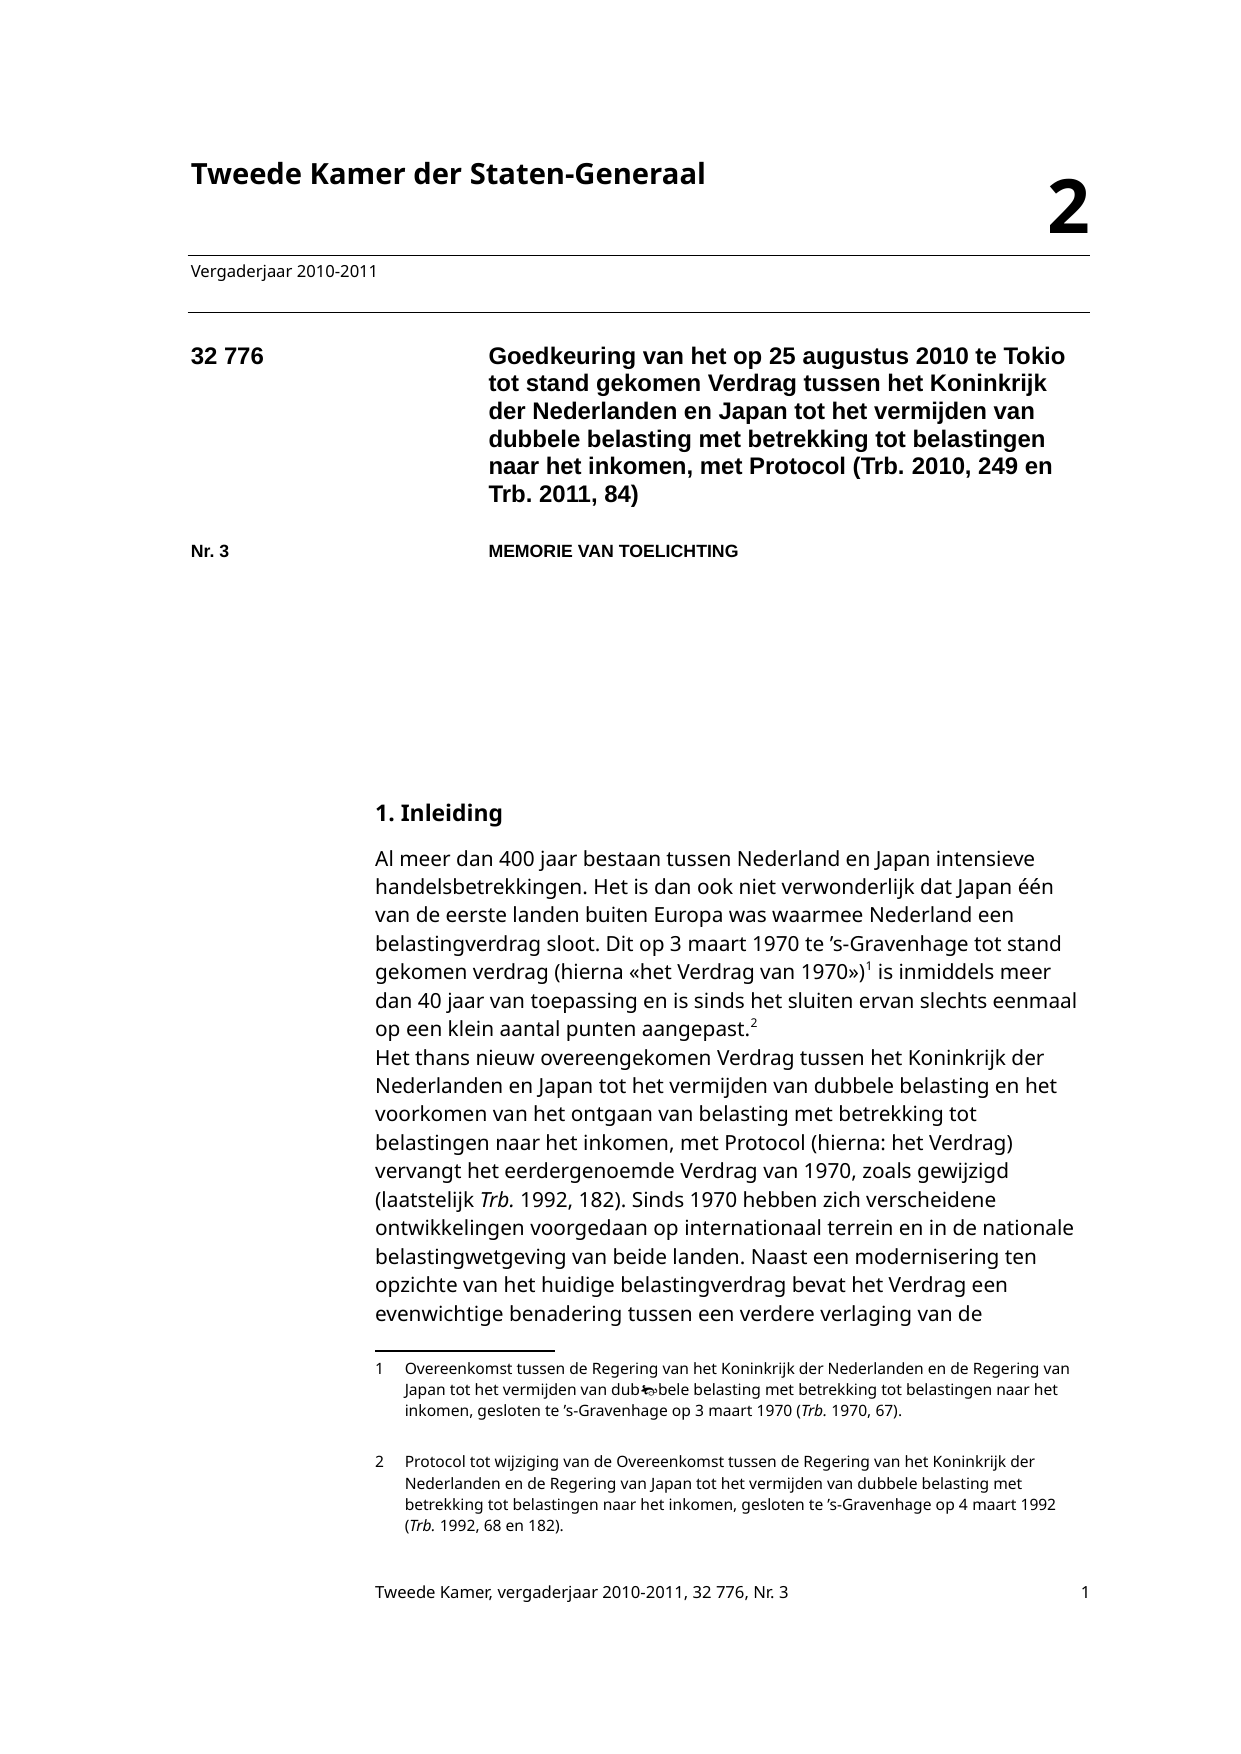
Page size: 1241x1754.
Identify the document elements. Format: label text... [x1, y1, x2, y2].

text Overeenkomst tussen de Regering van het Koninkrijk der Nederlanden en de Regering van Japan tot het vermijden van dubbele belasting met betrekking tot belastingen naar het inkomen, gesloten te ’s-Gravenhage op 3 maart 1970 (Trb. 1970, 67). [375, 1279, 1090, 1392]
table_cell [485, 256, 1090, 312]
table_cell Vergaderjaar 2010-2011 [188, 256, 485, 312]
table_cell Nr. 3 [188, 538, 485, 656]
subtitle 1. Inleiding [375, 797, 1090, 829]
table_cell [485, 313, 1090, 339]
table_cell Goedkeuring van het op 25 augustus 2010 te Tokio tot stand gekomen Verdrag tussen het Koninkrijk der Nederlanden en Japan tot het vermijden van dubbele belasting met betrekking tot belastingen naar het inkomen, met Protocol (Trb. 2010, 249 en Trb. 2011, 84) [485, 339, 1090, 537]
text Al meer dan 400 jaar bestaan tussen Nederland en Japan intensieve handelsbetrekkingen. Het is dan ook niet verwonderlijk dat Japan één van de eerste landen buiten Europa was waarmee Nederland een belastingverdrag sloot. Dit op 3 maart 1970 te ’s-Gravenhage tot stand gekomen verdrag (hierna «het Verdrag van 1970») is inmiddels meer dan 40 jaar van toepassing en is sinds het sluiten ervan slechts eenmaal op een klein aantal punten aangepast. [375, 844, 1090, 1043]
table_cell 32 776 [188, 339, 485, 537]
table_header 2 [910, 150, 1090, 255]
text Het thans nieuw overeengekomen Verdrag tussen het Koninkrijk der Nederlanden en Japan tot het vermijden van dubbele belasting en het voorkomen van het ontgaan van belasting met betrekking tot belastingen naar het inkomen, met Protocol (hierna: het Verdrag) vervangt het eerdergenoemde Verdrag van 1970, zoals gewijzigd (laatstelijk Trb. 1992, 182). Sinds 1970 hebben zich verscheidene ontwikkelingen voorgedaan op internationaal terrein en in de nationale belastingwetgeving van beide landen. Naast een modernisering ten opzichte van het huidige belastingverdrag bevat het Verdrag een evenwichtige benadering tussen een verdere verlaging van de bronbelastingen en bepalingen die het ontgaan van belasting tegengaan. [375, 1043, 1090, 1270]
table_cell MEMORIE VAN TOELICHTING [485, 538, 1090, 656]
table_cell [188, 313, 485, 339]
text Protocol tot wijziging van de Overeenkomst tussen de Regering van het Koninkrijk der Nederlanden en de Regering van Japan tot het vermijden van dubbele belasting met betrekking tot belastingen naar het inkomen, gesloten te ’s-Gravenhage op 4 maart 1992 (Trb. 1992, 68 en 182). [375, 1422, 1090, 1536]
table_header Tweede Kamer der Staten-Generaal [188, 150, 909, 255]
